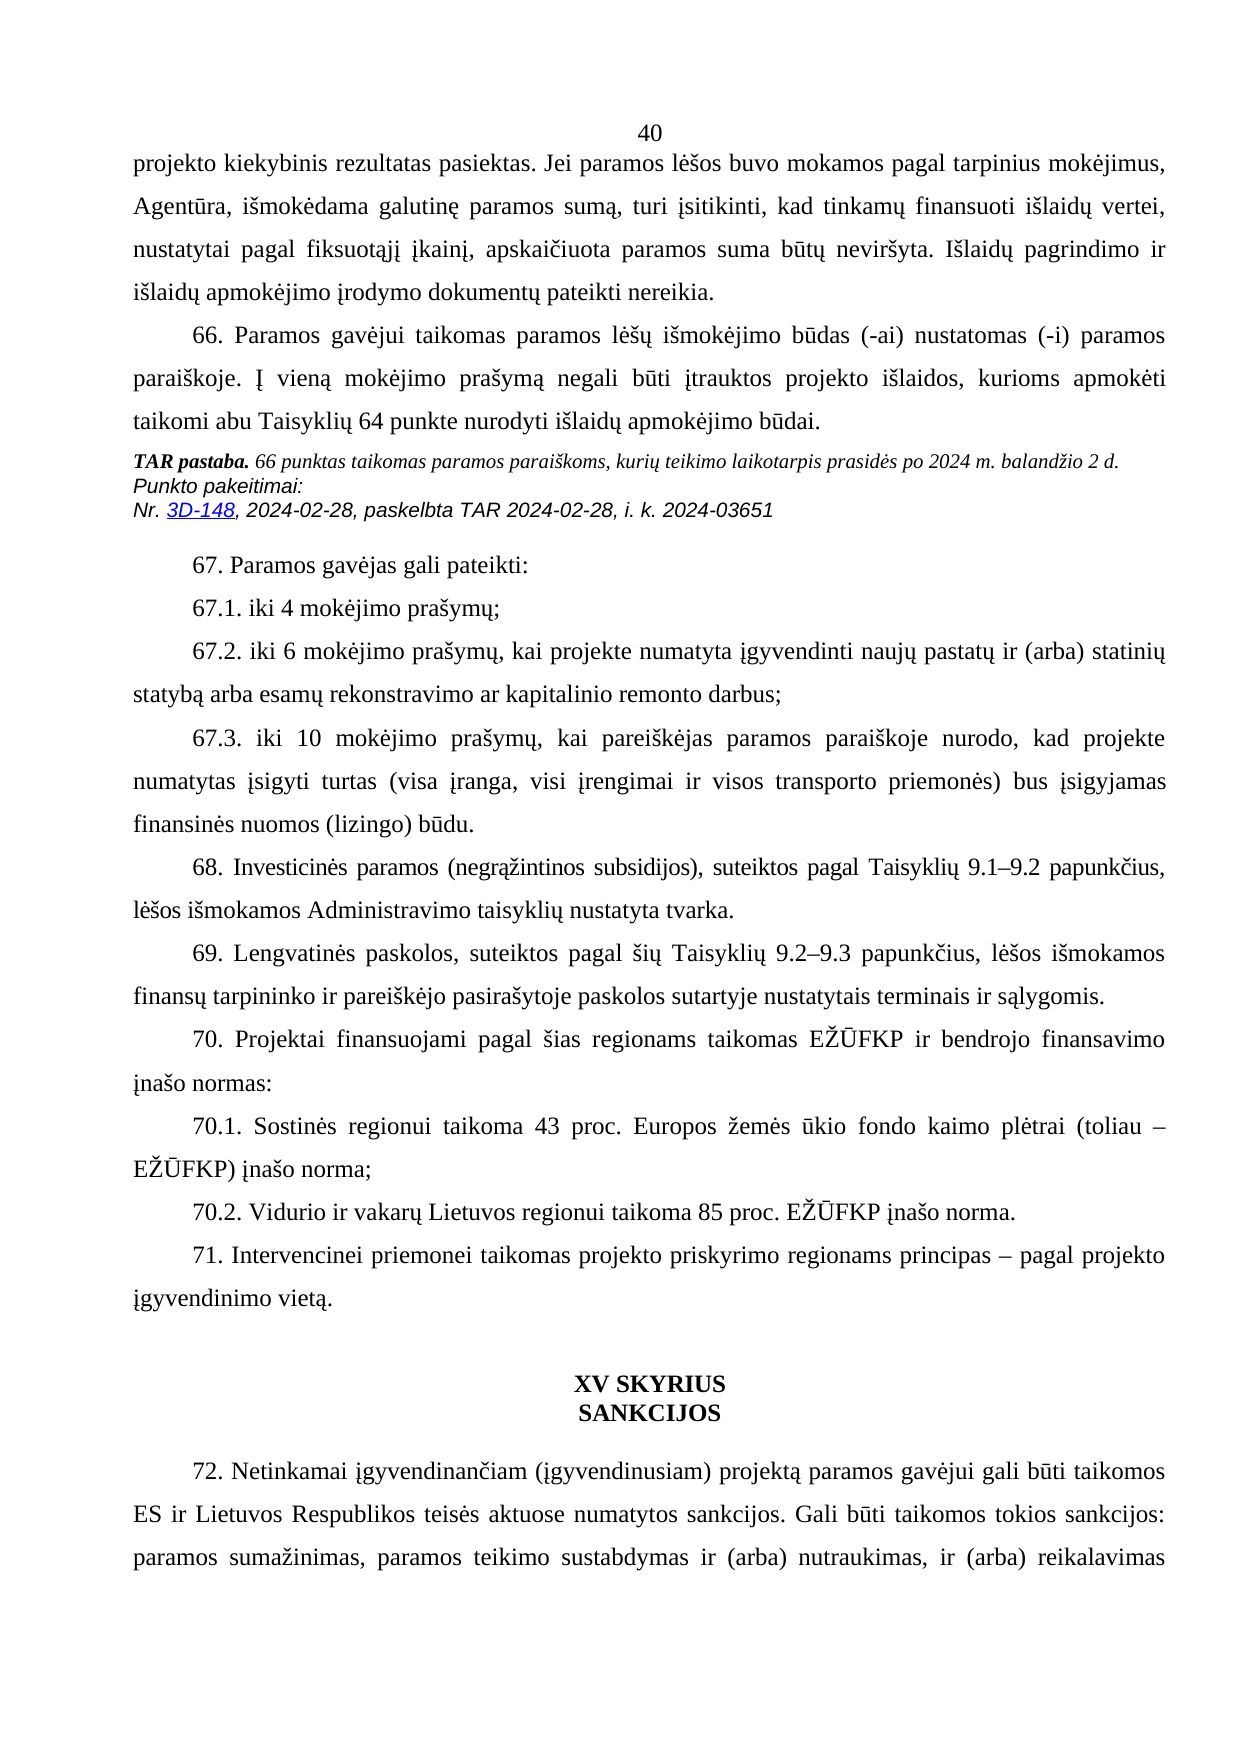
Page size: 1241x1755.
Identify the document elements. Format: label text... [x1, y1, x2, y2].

text projekto kiekybinis rezultatas pasiektas. Jei paramos lėšos buvo mokamos pagal tarpinius mokėjimus, Agentūra, išmokėdama galutinę paramos sumą, turi įsitikinti, kad tinkamų finansuoti išlaidų vertei, nustatytai pagal fiksuotąjį įkainį, apskaičiuota paramos suma būtų neviršyta. Išlaidų pagrindimo ir išlaidų apmokėjimo įrodymo dokumentų pateikti nereikia. [133, 148, 1166, 306]
text SANKCIJOS [133, 1398, 1166, 1427]
text 70.1. Sostinės regionui taikoma 43 proc. Europos žemės ūkio fondo kaimo plėtrai (toliau – EŽŪFKP) įnašo norma; [133, 1111, 1166, 1183]
text 67.3. iki 10 mokėjimo prašymų, kai pareiškėjas paramos paraiškoje nurodo, kad projekte numatytas įsigyti turtas (visa įranga, visi įrengimai ir visos transporto priemonės) bus įsigyjamas finansinės nuomos (lizingo) būdu. [133, 723, 1166, 838]
text TAR pastaba. 66 punktas taikomas paramos paraiškoms, kurių teikimo laikotarpis prasidės po 2024 m. balandžio 2 d. [133, 449, 1166, 473]
text 67.2. iki 6 mokėjimo prašymų, kai projekte numatyta įgyvendinti naujų pastatų ir (arba) statinių statybą arba esamų rekonstravimo ar kapitalinio remonto darbus; [133, 636, 1166, 708]
text Punkto pakeitimai: [133, 473, 1166, 497]
text 69. Lengvatinės paskolos, suteiktos pagal šių Taisyklių 9.2–9.3 papunkčius, lėšos išmokamos finansų tarpininko ir pareiškėjo pasirašytoje paskolos sutartyje nustatytais terminais ir sąlygomis. [133, 938, 1166, 1010]
text 67. Paramos gavėjas gali pateikti: [133, 550, 1166, 579]
text 72. Netinkamai įgyvendinančiam (įgyvendinusiam) projektą paramos gavėjui gali būti taikomos ES ir Lietuvos Respublikos teisės aktuose numatytos sankcijos. Gali būti taikomos tokios sankcijos: paramos sumažinimas, paramos teikimo sustabdymas ir (arba) nutraukimas, ir (arba) reikalavimas [133, 1456, 1166, 1571]
text 67.1. iki 4 mokėjimo prašymų; [133, 593, 1166, 622]
text 66. Paramos gavėjui taikomas paramos lėšų išmokėjimo būdas (-ai) nustatomas (-i) paramos paraiškoje. Į vieną mokėjimo prašymą negali būti įtrauktos projekto išlaidos, kurioms apmokėti taikomi abu Taisyklių 64 punkte nurodyti išlaidų apmokėjimo būdai. [133, 320, 1166, 435]
text 68. Investicinės paramos (negrąžintinos subsidijos), suteiktos pagal Taisyklių 9.1–9.2 papunkčius, lėšos išmokamos Administravimo taisyklių nustatyta tvarka. [133, 852, 1166, 924]
text XV SKYRIUS [133, 1369, 1166, 1398]
text 70.2. Vidurio ir vakarų Lietuvos regionui taikoma 85 proc. EŽŪFKP įnašo norma. [133, 1197, 1166, 1226]
text 70. Projektai finansuojami pagal šias regionams taikomas EŽŪFKP ir bendrojo finansavimo įnašo normas: [133, 1024, 1166, 1096]
text 71. Intervencinei priemonei taikomas projekto priskyrimo regionams principas – pagal projekto įgyvendinimo vietą. [133, 1240, 1166, 1312]
text Nr. 3D-148, 2024-02-28, paskelbta TAR 2024-02-28, i. k. 2024-03651 [133, 497, 1166, 521]
